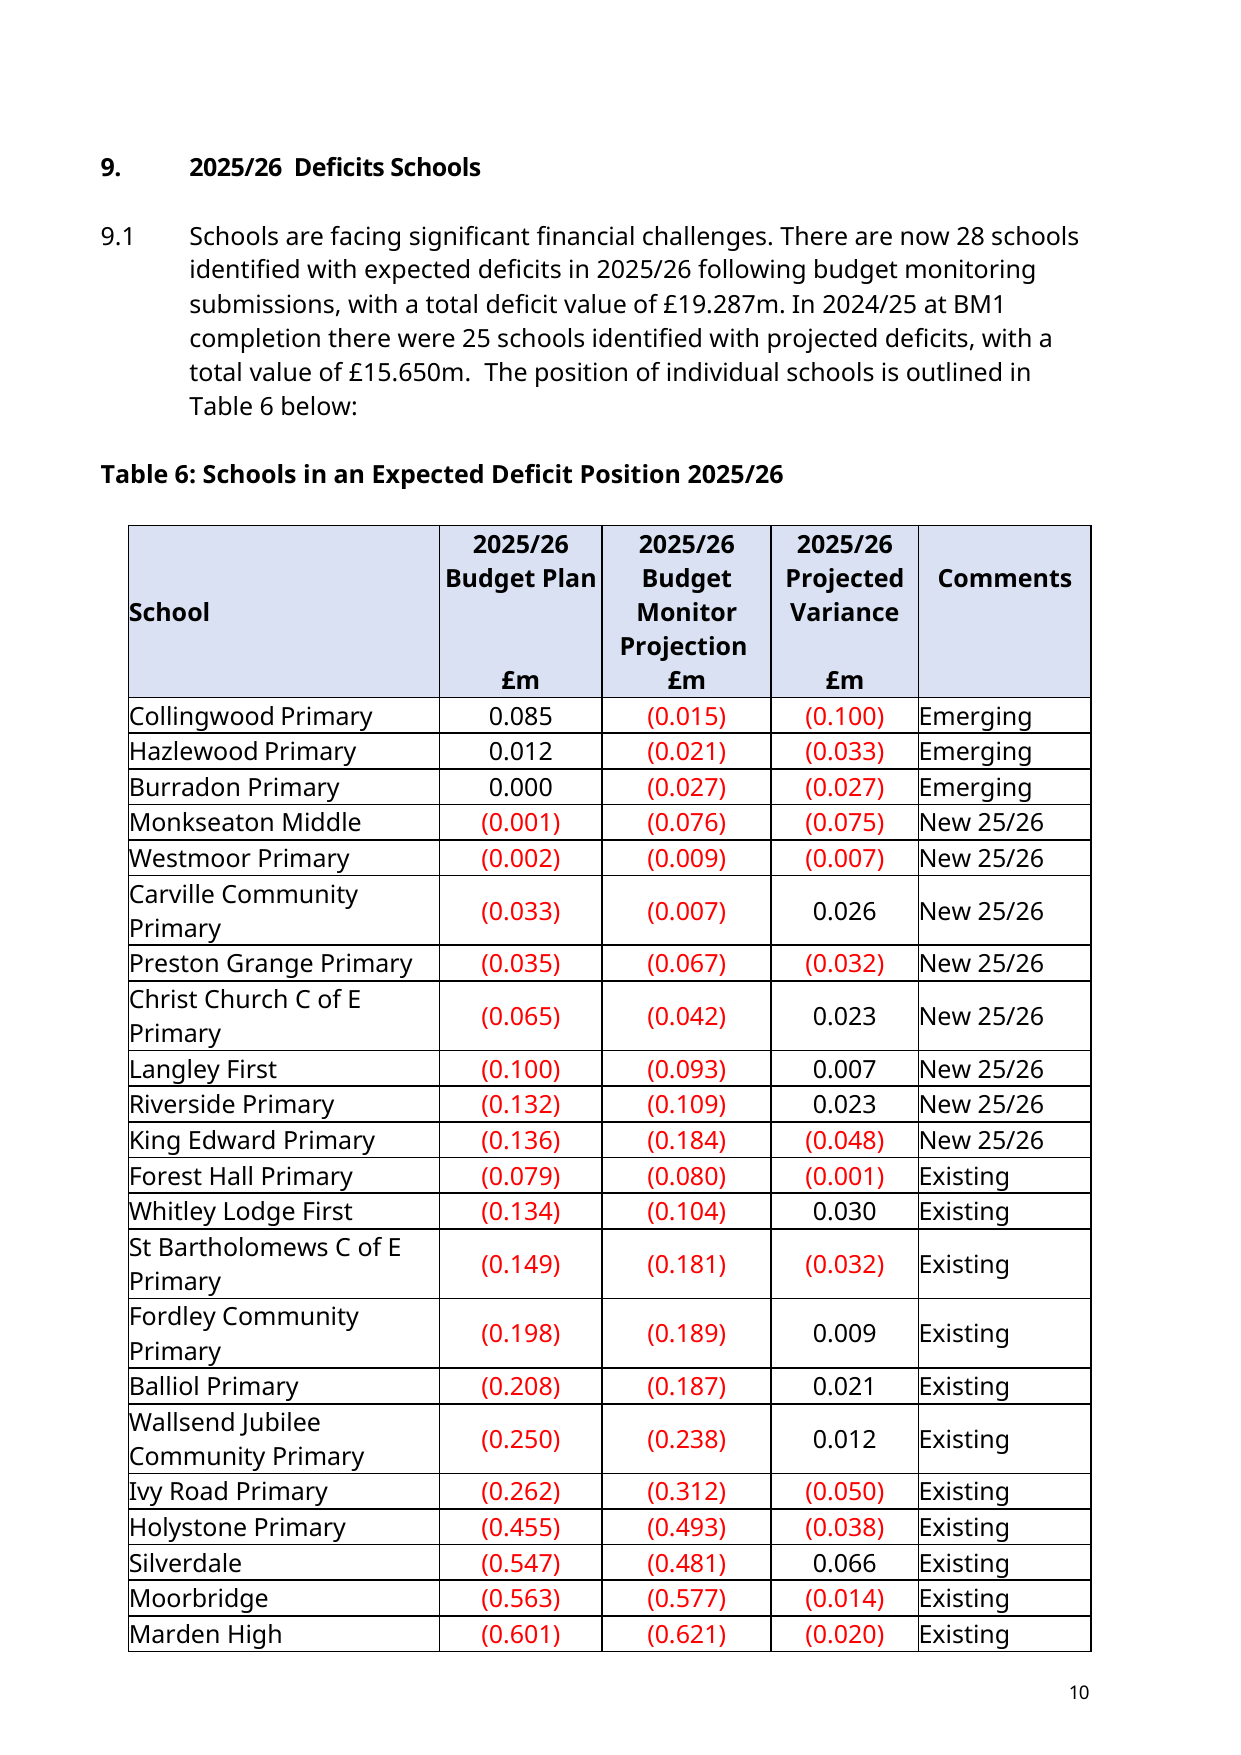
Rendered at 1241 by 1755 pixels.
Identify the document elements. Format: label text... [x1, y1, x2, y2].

table_cell (0.065) [440, 982, 601, 1050]
table_cell (0.033) [772, 734, 918, 768]
table_cell 0.000 [440, 770, 601, 803]
table_cell Riverside Primary [129, 1087, 439, 1121]
table_cell Christ Church C of E Primary [129, 982, 439, 1050]
table_cell (0.021) [603, 734, 770, 768]
table_cell (0.007) [772, 841, 918, 875]
table_cell Fordley Community Primary [129, 1299, 439, 1367]
table_cell (0.002) [440, 841, 601, 875]
table_cell Monkseaton Middle [129, 805, 439, 839]
table_cell (0.563) [440, 1581, 601, 1615]
table_cell Wallsend Jubilee Community Primary [129, 1405, 439, 1472]
table_cell (0.312) [603, 1474, 770, 1508]
table_cell Holystone Primary [129, 1510, 439, 1544]
table_cell (0.027) [603, 770, 770, 803]
table_cell (0.189) [603, 1299, 770, 1367]
table_cell Existing [919, 1194, 1090, 1228]
table_header School [129, 526, 439, 697]
table_cell (0.493) [603, 1510, 770, 1544]
table_cell (0.109) [603, 1087, 770, 1121]
table_cell (0.238) [603, 1405, 770, 1472]
table_cell 0.066 [772, 1545, 918, 1579]
table_cell (0.136) [440, 1123, 601, 1157]
text 9. 2025/26 Deficits Schools [100, 150, 1093, 184]
table_cell New 25/26 [919, 841, 1090, 875]
table_cell (0.007) [603, 876, 770, 944]
table_cell (0.080) [603, 1158, 770, 1192]
table_cell New 25/26 [919, 946, 1090, 980]
table_cell 0.023 [772, 1087, 918, 1121]
table_cell (0.075) [772, 805, 918, 839]
table_cell 0.012 [440, 734, 601, 768]
table_cell (0.601) [440, 1617, 601, 1651]
table_cell Silverdale [129, 1545, 439, 1579]
table_cell (0.079) [440, 1158, 601, 1192]
table_cell 0.021 [772, 1369, 918, 1403]
table_cell (0.621) [603, 1617, 770, 1651]
table_cell (0.262) [440, 1474, 601, 1508]
table_cell Existing [919, 1230, 1090, 1297]
table_cell (0.181) [603, 1230, 770, 1297]
table_cell Marden High [129, 1617, 439, 1651]
table_cell (0.014) [772, 1581, 918, 1615]
table_cell Emerging [919, 734, 1090, 768]
table_cell New 25/26 [919, 982, 1090, 1050]
table_cell (0.020) [772, 1617, 918, 1651]
table_cell (0.104) [603, 1194, 770, 1228]
table_cell 0.007 [772, 1051, 918, 1085]
table_cell (0.100) [772, 698, 918, 732]
table_cell St Bartholomews C of E Primary [129, 1230, 439, 1297]
table_cell (0.481) [603, 1545, 770, 1579]
table_cell Ivy Road Primary [129, 1474, 439, 1508]
text 9.1 Schools are facing significant financial challenges. There are now 28 schools identified with expected deficits in 2025/26 following budget monitoring submissions, with a total deficit value of £19.287m. In 2024/25 at BM1 completion there were 25 schools identified with projected deficits, with a total value of £15.650m. The position of individual schools is outlined in Table 6 below: [100, 218, 1093, 422]
table_cell New 25/26 [919, 1123, 1090, 1157]
table_cell (0.048) [772, 1123, 918, 1157]
table_cell Existing [919, 1510, 1090, 1544]
table_header 2025/26 Budget Monitor Projection £m [603, 526, 770, 697]
table_cell (0.208) [440, 1369, 601, 1403]
table_cell (0.547) [440, 1545, 601, 1579]
table_cell 0.009 [772, 1299, 918, 1367]
table_cell (0.050) [772, 1474, 918, 1508]
table_cell (0.149) [440, 1230, 601, 1297]
table_cell Existing [919, 1474, 1090, 1508]
table_cell (0.076) [603, 805, 770, 839]
table_cell (0.100) [440, 1051, 601, 1085]
table_cell Whitley Lodge First [129, 1194, 439, 1228]
table_cell New 25/26 [919, 876, 1090, 944]
table_cell New 25/26 [919, 1087, 1090, 1121]
table_cell (0.032) [772, 1230, 918, 1297]
table_cell Balliol Primary [129, 1369, 439, 1403]
table_cell Emerging [919, 770, 1090, 803]
table_cell Emerging [919, 698, 1090, 732]
text Table 6: Schools in an Expected Deficit Position 2025/26 [100, 457, 1093, 491]
table_cell (0.093) [603, 1051, 770, 1085]
table_cell Existing [919, 1617, 1090, 1651]
table_cell (0.033) [440, 876, 601, 944]
table_cell Existing [919, 1581, 1090, 1615]
table_cell 0.026 [772, 876, 918, 944]
table_cell Collingwood Primary [129, 698, 439, 732]
table_cell (0.001) [440, 805, 601, 839]
table_cell (0.134) [440, 1194, 601, 1228]
table_cell Existing [919, 1299, 1090, 1367]
table_cell (0.184) [603, 1123, 770, 1157]
table_cell (0.250) [440, 1405, 601, 1472]
table_cell 0.085 [440, 698, 601, 732]
table_cell Forest Hall Primary [129, 1158, 439, 1192]
table_cell (0.187) [603, 1369, 770, 1403]
table_cell (0.577) [603, 1581, 770, 1615]
table_cell (0.132) [440, 1087, 601, 1121]
table_cell Hazlewood Primary [129, 734, 439, 768]
table_cell New 25/26 [919, 805, 1090, 839]
table_cell Carville Community Primary [129, 876, 439, 944]
table_cell 0.030 [772, 1194, 918, 1228]
table_cell Existing [919, 1158, 1090, 1192]
table_cell Existing [919, 1369, 1090, 1403]
table_cell (0.038) [772, 1510, 918, 1544]
table_cell (0.035) [440, 946, 601, 980]
table_cell King Edward Primary [129, 1123, 439, 1157]
table_cell (0.027) [772, 770, 918, 803]
table_cell Existing [919, 1405, 1090, 1472]
table_cell Preston Grange Primary [129, 946, 439, 980]
table_cell (0.455) [440, 1510, 601, 1544]
table_cell (0.001) [772, 1158, 918, 1192]
table_cell Westmoor Primary [129, 841, 439, 875]
table_cell (0.032) [772, 946, 918, 980]
table_cell Moorbridge [129, 1581, 439, 1615]
table_cell (0.198) [440, 1299, 601, 1367]
table_cell Existing [919, 1545, 1090, 1579]
table_header Comments [919, 526, 1090, 697]
table_cell New 25/26 [919, 1051, 1090, 1085]
table_cell (0.042) [603, 982, 770, 1050]
table_cell 0.012 [772, 1405, 918, 1472]
table_cell Langley First [129, 1051, 439, 1085]
table_cell (0.067) [603, 946, 770, 980]
table_cell 0.023 [772, 982, 918, 1050]
table_header 2025/26 Budget Plan £m [440, 526, 601, 697]
table_cell (0.015) [603, 698, 770, 732]
table_cell (0.009) [603, 841, 770, 875]
table_cell Burradon Primary [129, 770, 439, 803]
table_header 2025/26 Projected Variance £m [772, 526, 918, 697]
